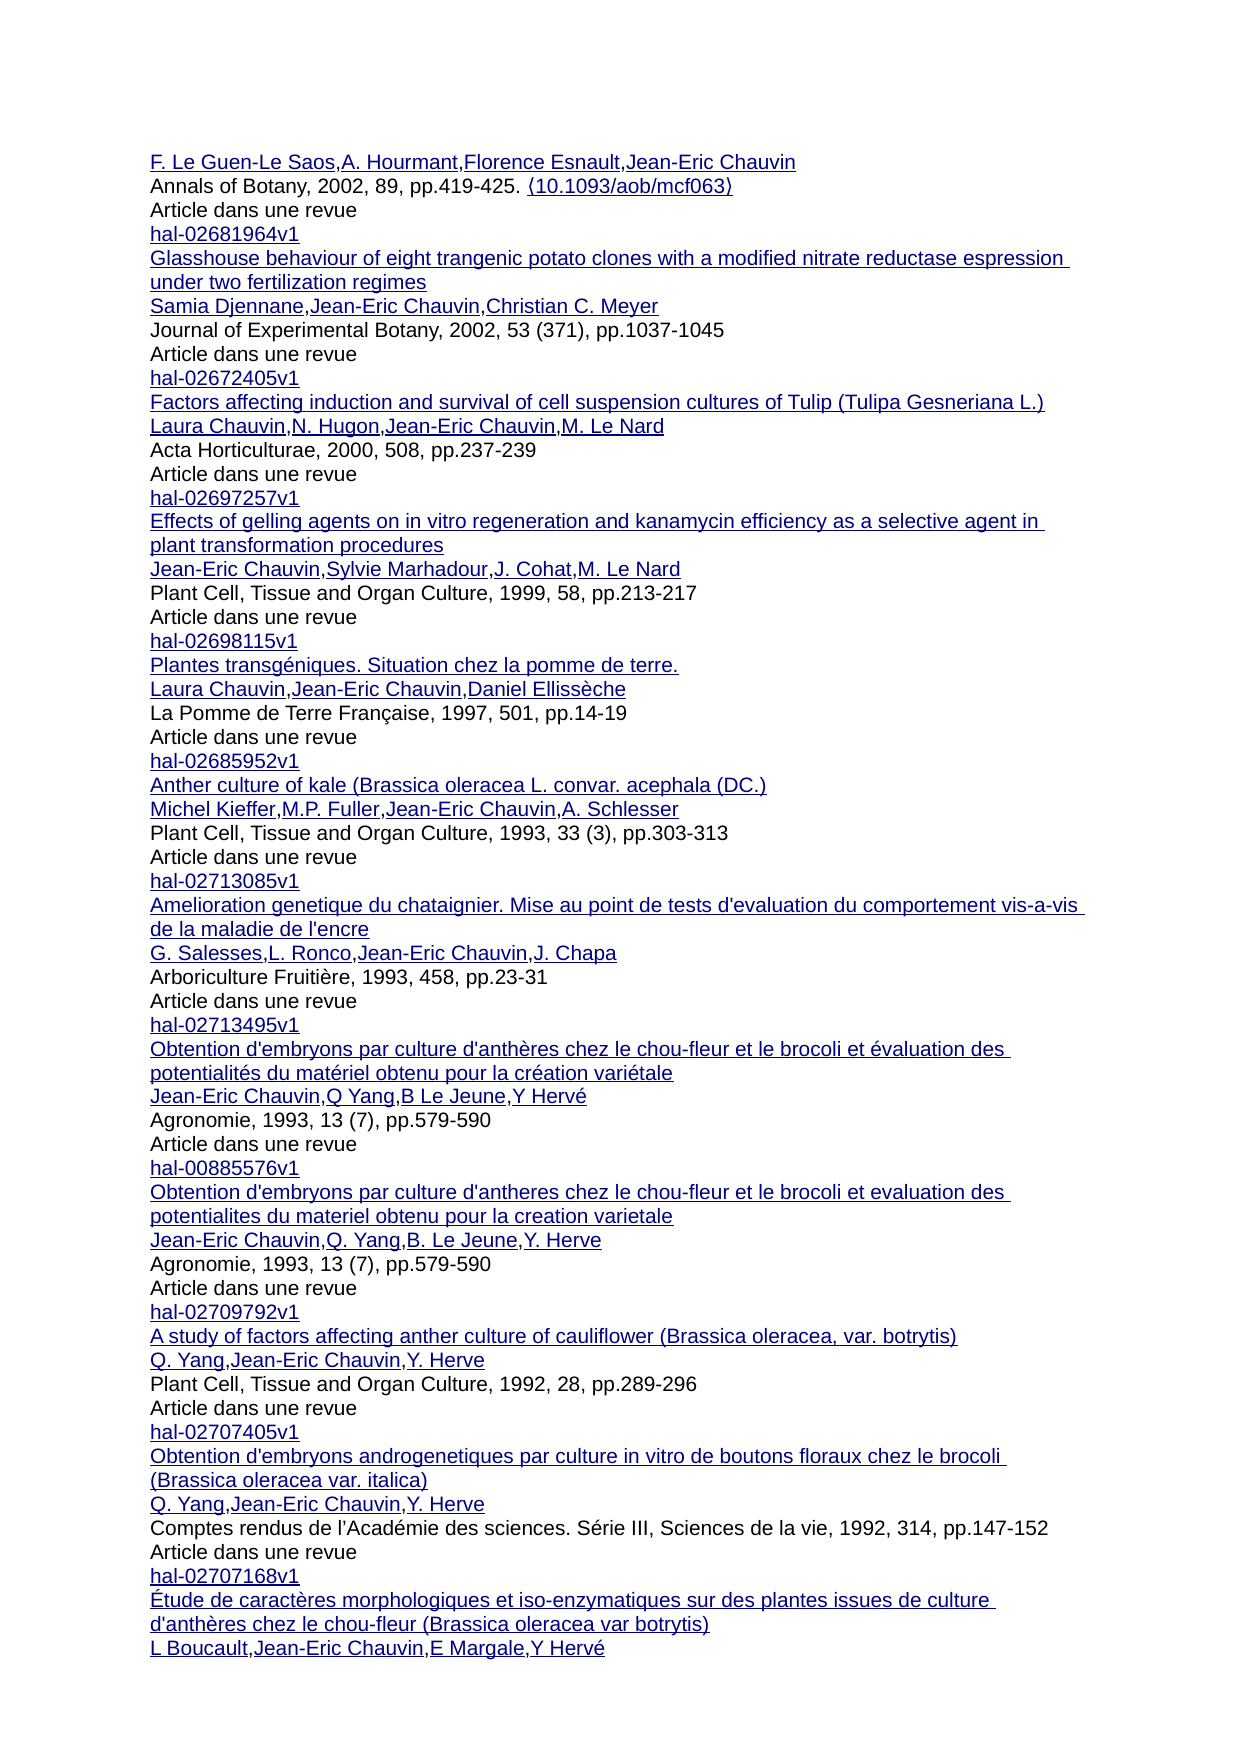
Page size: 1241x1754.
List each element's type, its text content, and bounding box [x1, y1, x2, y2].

table_cell Plantes transgéniques. Situation chez la pomme de terre. Laura Chauvin,Jean-Eric Chauvin,Daniel Ellissèche La Pomme de Terre Française, 1997, 501, pp.14-19 Article dans une revue hal-02685952v1 [150, 653, 1090, 773]
table_cell Étude de caractères morphologiques et iso-enzymatiques sur des plantes issues de culture d'anthères chez le chou-fleur (Brassica oleracea var botrytis) L Boucault,Jean-Eric Chauvin,E Margale,Y Hervé [150, 1588, 1090, 1659]
table_cell Glasshouse behaviour of eight trangenic potato clones with a modified nitrate reductase espression under two fertilization regimes Samia Djennane,Jean-Eric Chauvin,Christian C. Meyer Journal of Experimental Botany, 2002, 53 (371), pp.1037-1045 Article dans une revue hal-02672405v1 [150, 246, 1090, 389]
table_cell Obtention d'embryons androgenetiques par culture in vitro de boutons floraux chez le brocoli (Brassica oleracea var. italica) Q. Yang,Jean-Eric Chauvin,Y. Herve Comptes rendus de l’Académie des sciences. Série III, Sciences de la vie, 1992, 314, pp.147-152 Article dans une revue hal-02707168v1 [150, 1444, 1090, 1587]
table_cell Obtention d'embryons par culture d'antheres chez le chou-fleur et le brocoli et evaluation des potentialites du materiel obtenu pour la creation varietale Jean-Eric Chauvin,Q. Yang,B. Le Jeune,Y. Herve Agronomie, 1993, 13 (7), pp.579-590 Article dans une revue hal-02709792v1 [150, 1180, 1090, 1324]
table_cell Obtention d'embryons par culture d'anthères chez le chou-fleur et le brocoli et évaluation des potentialités du matériel obtenu pour la création variétale Jean-Eric Chauvin,Q Yang,B Le Jeune,Y Hervé Agronomie, 1993, 13 (7), pp.579-590 Article dans une revue hal-00885576v1 [150, 1036, 1090, 1180]
table_cell Amelioration genetique du chataignier. Mise au point de tests d'evaluation du comportement vis-a-vis de la maladie de l'encre G. Salesses,L. Ronco,Jean-Eric Chauvin,J. Chapa Arboriculture Fruitière, 1993, 458, pp.23-31 Article dans une revue hal-02713495v1 [150, 893, 1090, 1036]
table_cell A study of factors affecting anther culture of cauliflower (Brassica oleracea, var. botrytis) Q. Yang,Jean-Eric Chauvin,Y. Herve Plant Cell, Tissue and Organ Culture, 1992, 28, pp.289-296 Article dans une revue hal-02707405v1 [150, 1324, 1090, 1444]
table_cell Anther culture of kale (Brassica oleracea L. convar. acephala (DC.) Michel Kieffer,M.P. Fuller,Jean-Eric Chauvin,A. Schlesser Plant Cell, Tissue and Organ Culture, 1993, 33 (3), pp.303-313 Article dans une revue hal-02713085v1 [150, 773, 1090, 893]
table_cell Factors affecting induction and survival of cell suspension cultures of Tulip (Tulipa Gesneriana L.) Laura Chauvin,N. Hugon,Jean-Eric Chauvin,M. Le Nard Acta Horticulturae, 2000, 508, pp.237-239 Article dans une revue hal-02697257v1 [150, 390, 1090, 509]
table_cell F. Le Guen-Le Saos,A. Hourmant,Florence Esnault,Jean-Eric Chauvin Annals of Botany, 2002, 89, pp.419-425. ⟨10.1093/aob/mcf063⟩ Article dans une revue hal-02681964v1 [150, 150, 1090, 246]
table_cell Effects of gelling agents on in vitro regeneration and kanamycin efficiency as a selective agent in plant transformation procedures Jean-Eric Chauvin,Sylvie Marhadour,J. Cohat,M. Le Nard Plant Cell, Tissue and Organ Culture, 1999, 58, pp.213-217 Article dans une revue hal-02698115v1 [150, 509, 1090, 653]
